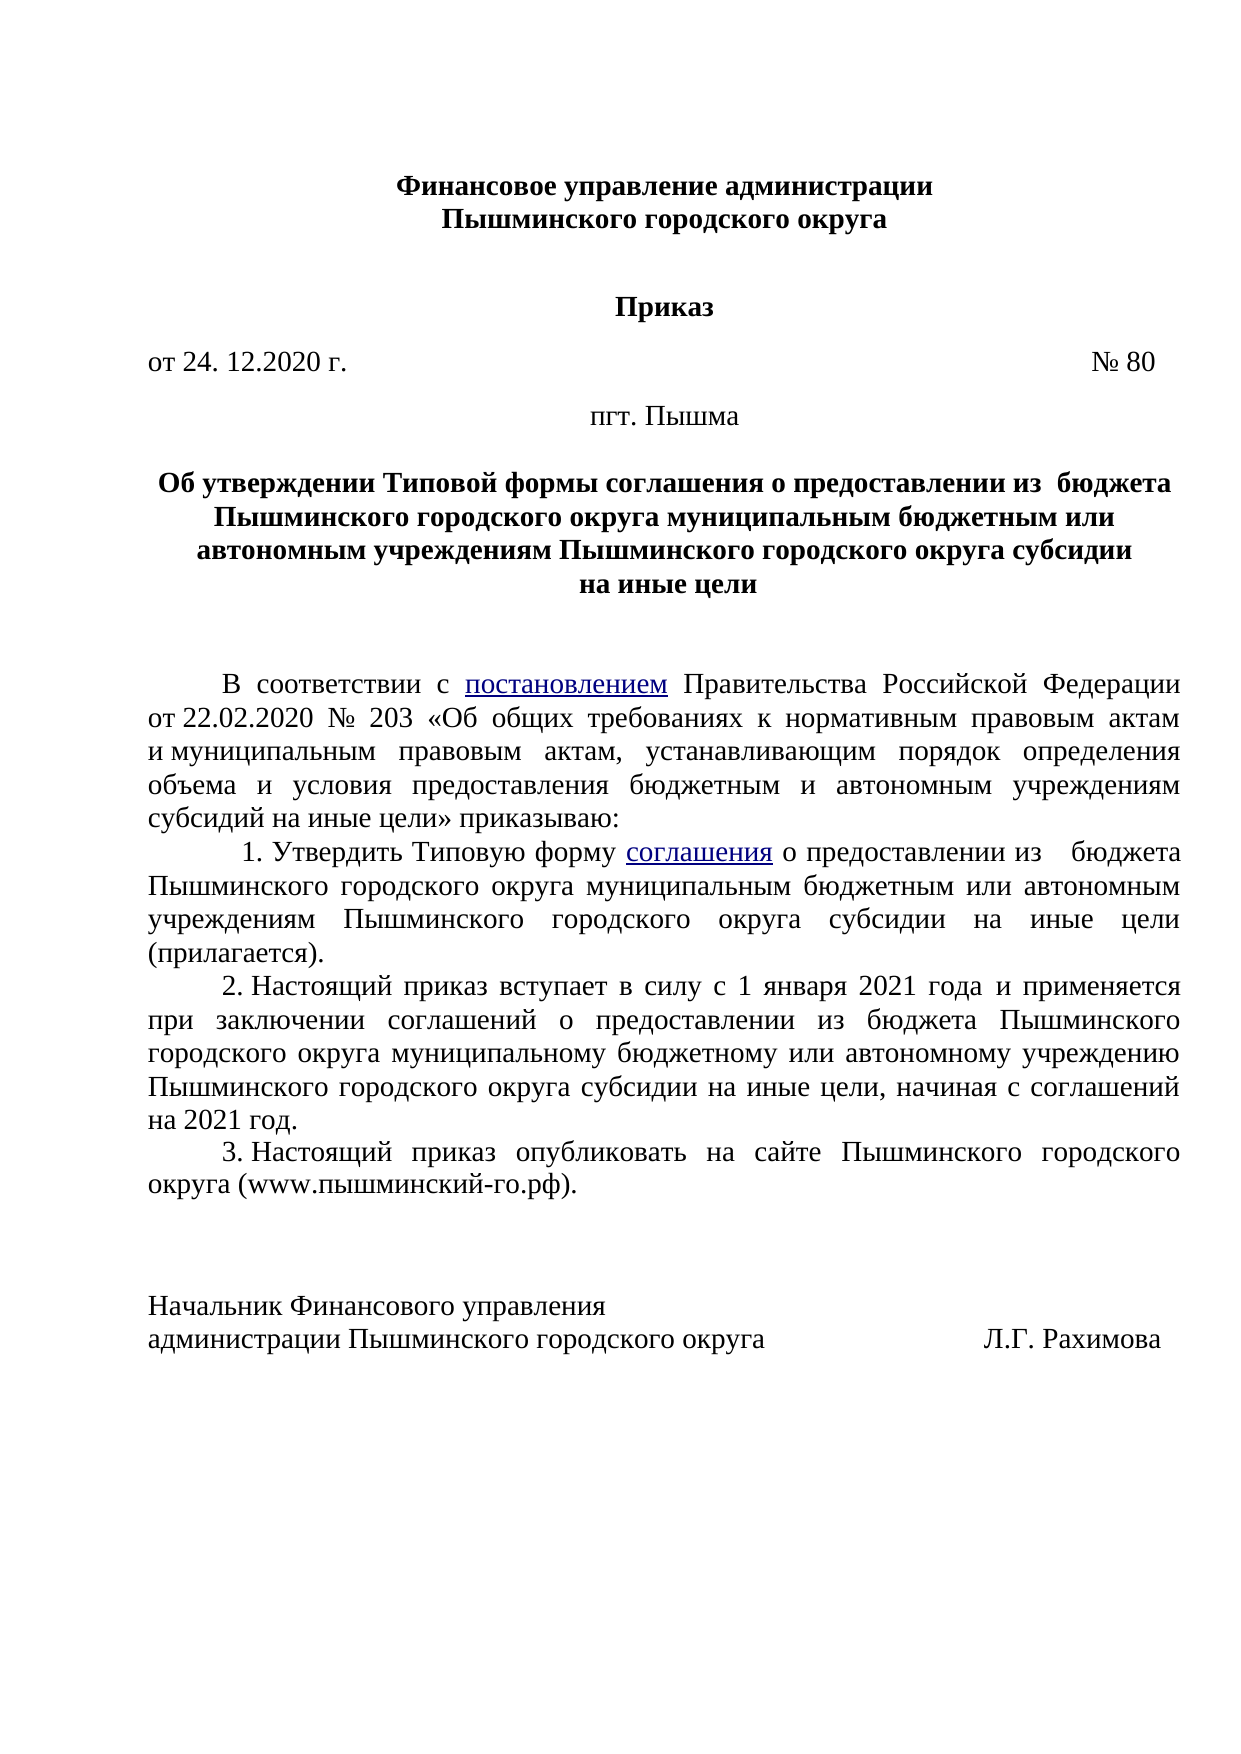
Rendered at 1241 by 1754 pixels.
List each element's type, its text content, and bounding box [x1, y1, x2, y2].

text В соответствии с постановлением Правительства Российской Федерации от 22.02.2020 № 203 «Об общих требованиях к нормативным правовым актам и муниципальным правовым актам, устанавливающим порядок определения объема и условия предоставления бюджетным и автономным учреждениям субсидий на иные цели» приказываю: [148, 666, 1181, 834]
text пгт. Пышма [148, 398, 1181, 432]
text Приказ [148, 289, 1181, 323]
title на иные цели [148, 566, 1181, 599]
text 3. Настоящий приказ опубликовать на сайте Пышминского городского округа (www.пышминский-го.рф). [148, 1136, 1181, 1200]
text Пышминского городского округа [148, 201, 1181, 235]
title Об утверждении Типовой формы соглашения о предоставлении из бюджета Пышминского городского округа муниципальным бюджетным или автономным учреждениям Пышминского городского округа субсидии [148, 465, 1181, 566]
text Финансовое управление администрации [148, 168, 1181, 201]
text Начальник Финансового управления [148, 1288, 1183, 1321]
title 1. Утвердить Типовую форму соглашения о предоставлении из бюджета Пышминского городского округа муниципальным бюджетным или автономным учреждениям Пышминского городского округа субсидии на иные цели (прилагается). [148, 834, 1181, 968]
text администрации Пышминского городского округа Л.Г. Рахимова [148, 1321, 1183, 1355]
text 2. Настоящий приказ вступает в силу с 1 января 2021 года и применяется при заключении соглашений о предоставлении из бюджета Пышминского городского округа муниципальному бюджетному или автономному учреждению Пышминского городского округа субсидии на иные цели, начиная с соглашений на 2021 год. [148, 968, 1181, 1136]
text от 24. 12.2020 г. № 80 [148, 344, 1181, 377]
